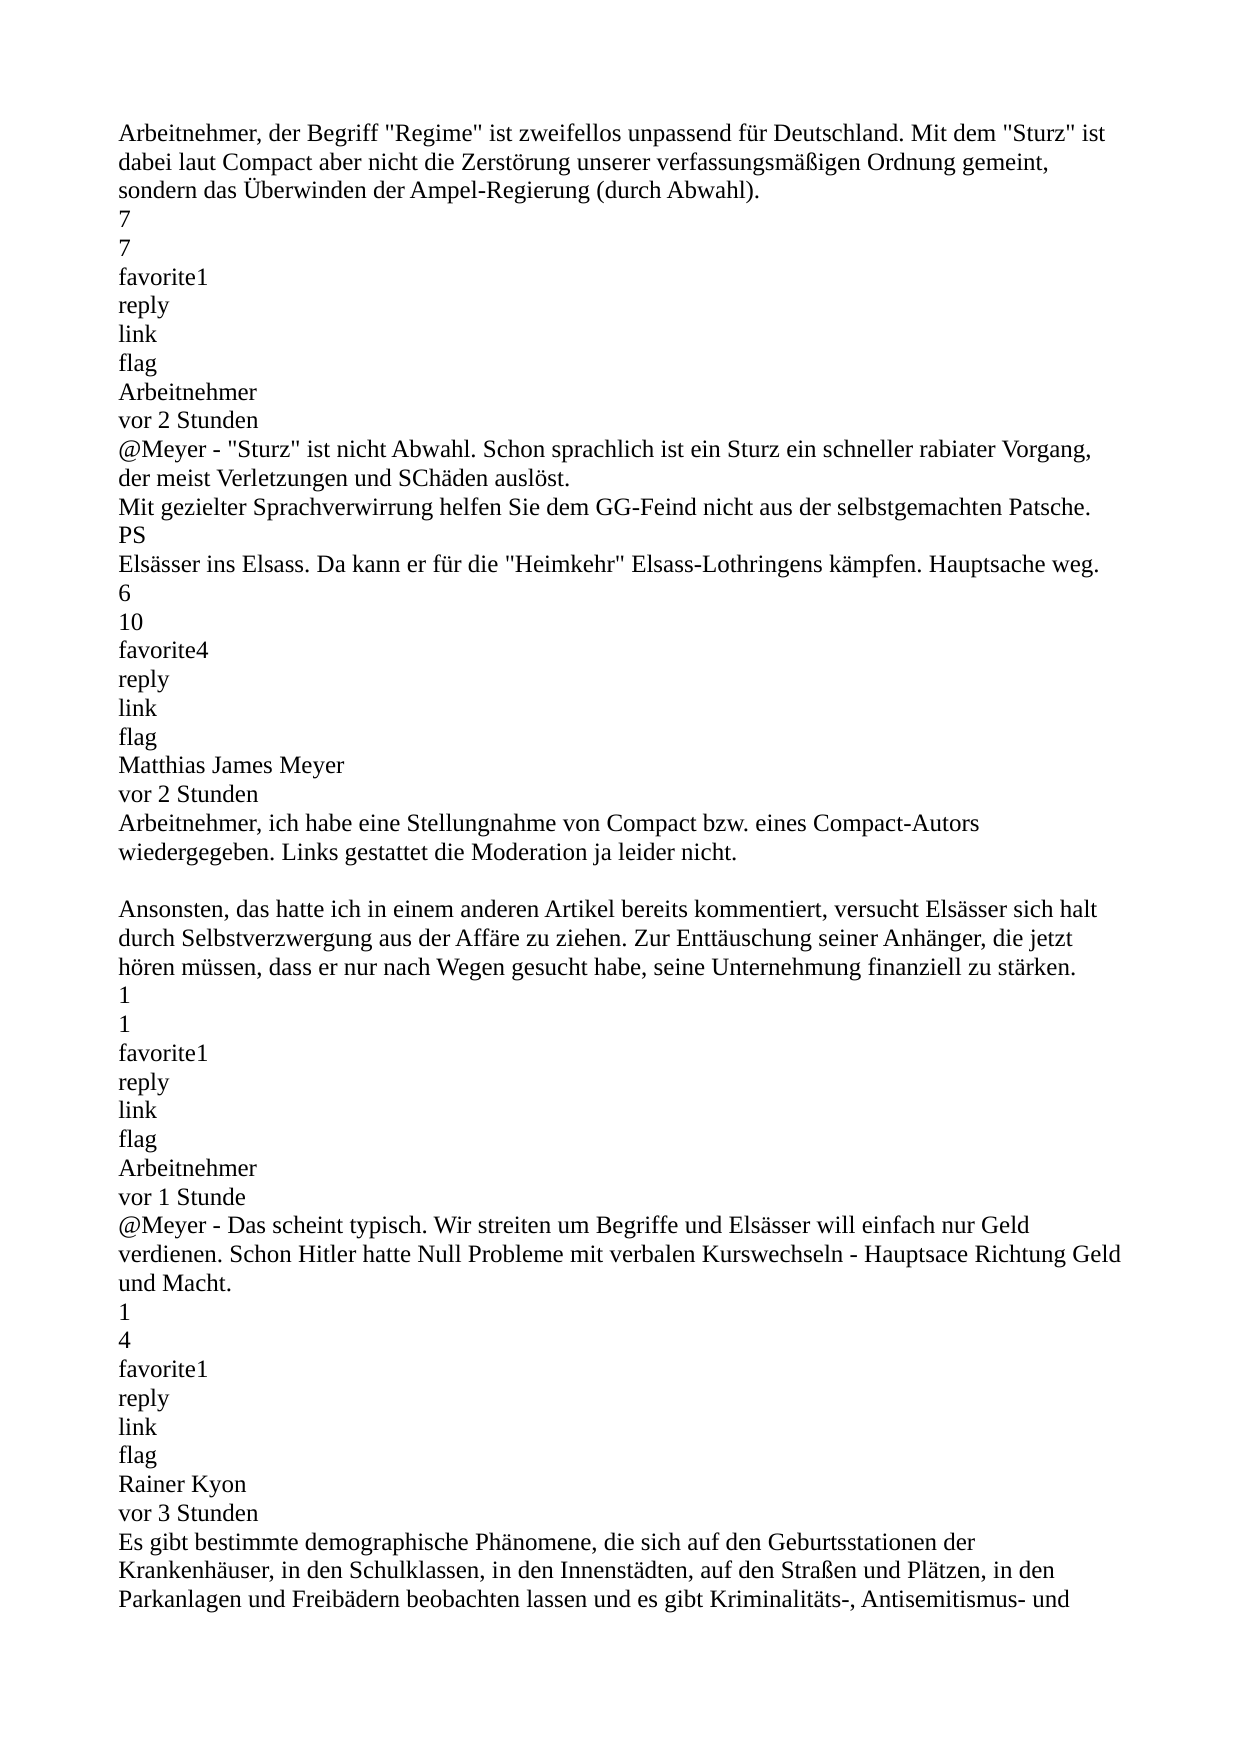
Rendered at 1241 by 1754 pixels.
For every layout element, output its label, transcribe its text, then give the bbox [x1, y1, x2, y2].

text favorite4 [118, 636, 1122, 664]
text flag [118, 348, 1122, 377]
text link [118, 1096, 1122, 1124]
text 4 [118, 1326, 1122, 1354]
text favorite1 [118, 262, 1122, 291]
text favorite1 [118, 1038, 1122, 1067]
text Es gibt bestimmte demographische Phänomene, die sich auf den Geburtsstationen der Krankenhäuser, in den Schulklassen, in den Innenstädten, auf den Straßen und Plätzen, in den Parkanlagen und Freibädern beobachten lassen und es gibt Kriminalitäts-, Antisemitismus- und [118, 1527, 1122, 1613]
text flag [118, 1124, 1122, 1153]
text @Meyer - "Sturz" ist nicht Abwahl. Schon sprachlich ist ein Sturz ein schneller rabiater Vorgang, der meist Verletzungen und SChäden auslöst. Mit gezielter Sprachverwirrung helfen Sie dem GG-Feind nicht aus der selbstgemachten Patsche. PS Elsässer ins Elsass. Da kann er für die "Heimkehr" Elsass-Lothringens kämpfen. Hauptsache weg. [118, 434, 1122, 578]
text vor 3 Stunden [118, 1498, 1122, 1527]
text 6 [118, 578, 1122, 607]
text Arbeitnehmer, ich habe eine Stellungnahme von Compact bzw. eines Compact-Autors wiedergegeben. Links gestattet die Moderation ja leider nicht. Ansonsten, das hatte ich in einem anderen Artikel bereits kommentiert, versucht Elsässer sich halt durch Selbstverzwergung aus der Affäre zu ziehen. Zur Enttäuschung seiner Anhänger, die jetzt hören müssen, dass er nur nach Wegen gesucht habe, seine Unternehmung finanziell zu stärken. [118, 808, 1122, 981]
text 10 [118, 607, 1122, 636]
text Rainer Kyon [118, 1469, 1122, 1498]
text favorite1 [118, 1354, 1122, 1383]
text 1 [118, 1297, 1122, 1326]
text link [118, 693, 1122, 722]
text Matthias James Meyer [118, 751, 1122, 779]
text vor 2 Stunden [118, 779, 1122, 808]
text Arbeitnehmer, der Begriff "Regime" ist zweifellos unpassend für Deutschland. Mit dem "Sturz" ist dabei laut Compact aber nicht die Zerstörung unserer verfassungsmäßigen Ordnung gemeint, sondern das Überwinden der Ampel-Regierung (durch Abwahl). [118, 118, 1122, 204]
text link [118, 1412, 1122, 1441]
text 1 [118, 981, 1122, 1009]
text flag [118, 1441, 1122, 1469]
text 7 [118, 233, 1122, 262]
text reply [118, 1383, 1122, 1412]
text link [118, 319, 1122, 348]
text @Meyer - Das scheint typisch. Wir streiten um Begriffe und Elsässer will einfach nur Geld verdienen. Schon Hitler hatte Null Probleme mit verbalen Kurswechseln - Hauptsace Richtung Geld und Macht. [118, 1211, 1122, 1297]
text vor 1 Stunde [118, 1182, 1122, 1211]
text 7 [118, 204, 1122, 233]
text reply [118, 1067, 1122, 1096]
text reply [118, 664, 1122, 693]
text 1 [118, 1009, 1122, 1038]
text Arbeitnehmer [118, 1153, 1122, 1182]
text vor 2 Stunden [118, 406, 1122, 434]
text reply [118, 291, 1122, 319]
text Arbeitnehmer [118, 377, 1122, 406]
text flag [118, 722, 1122, 751]
